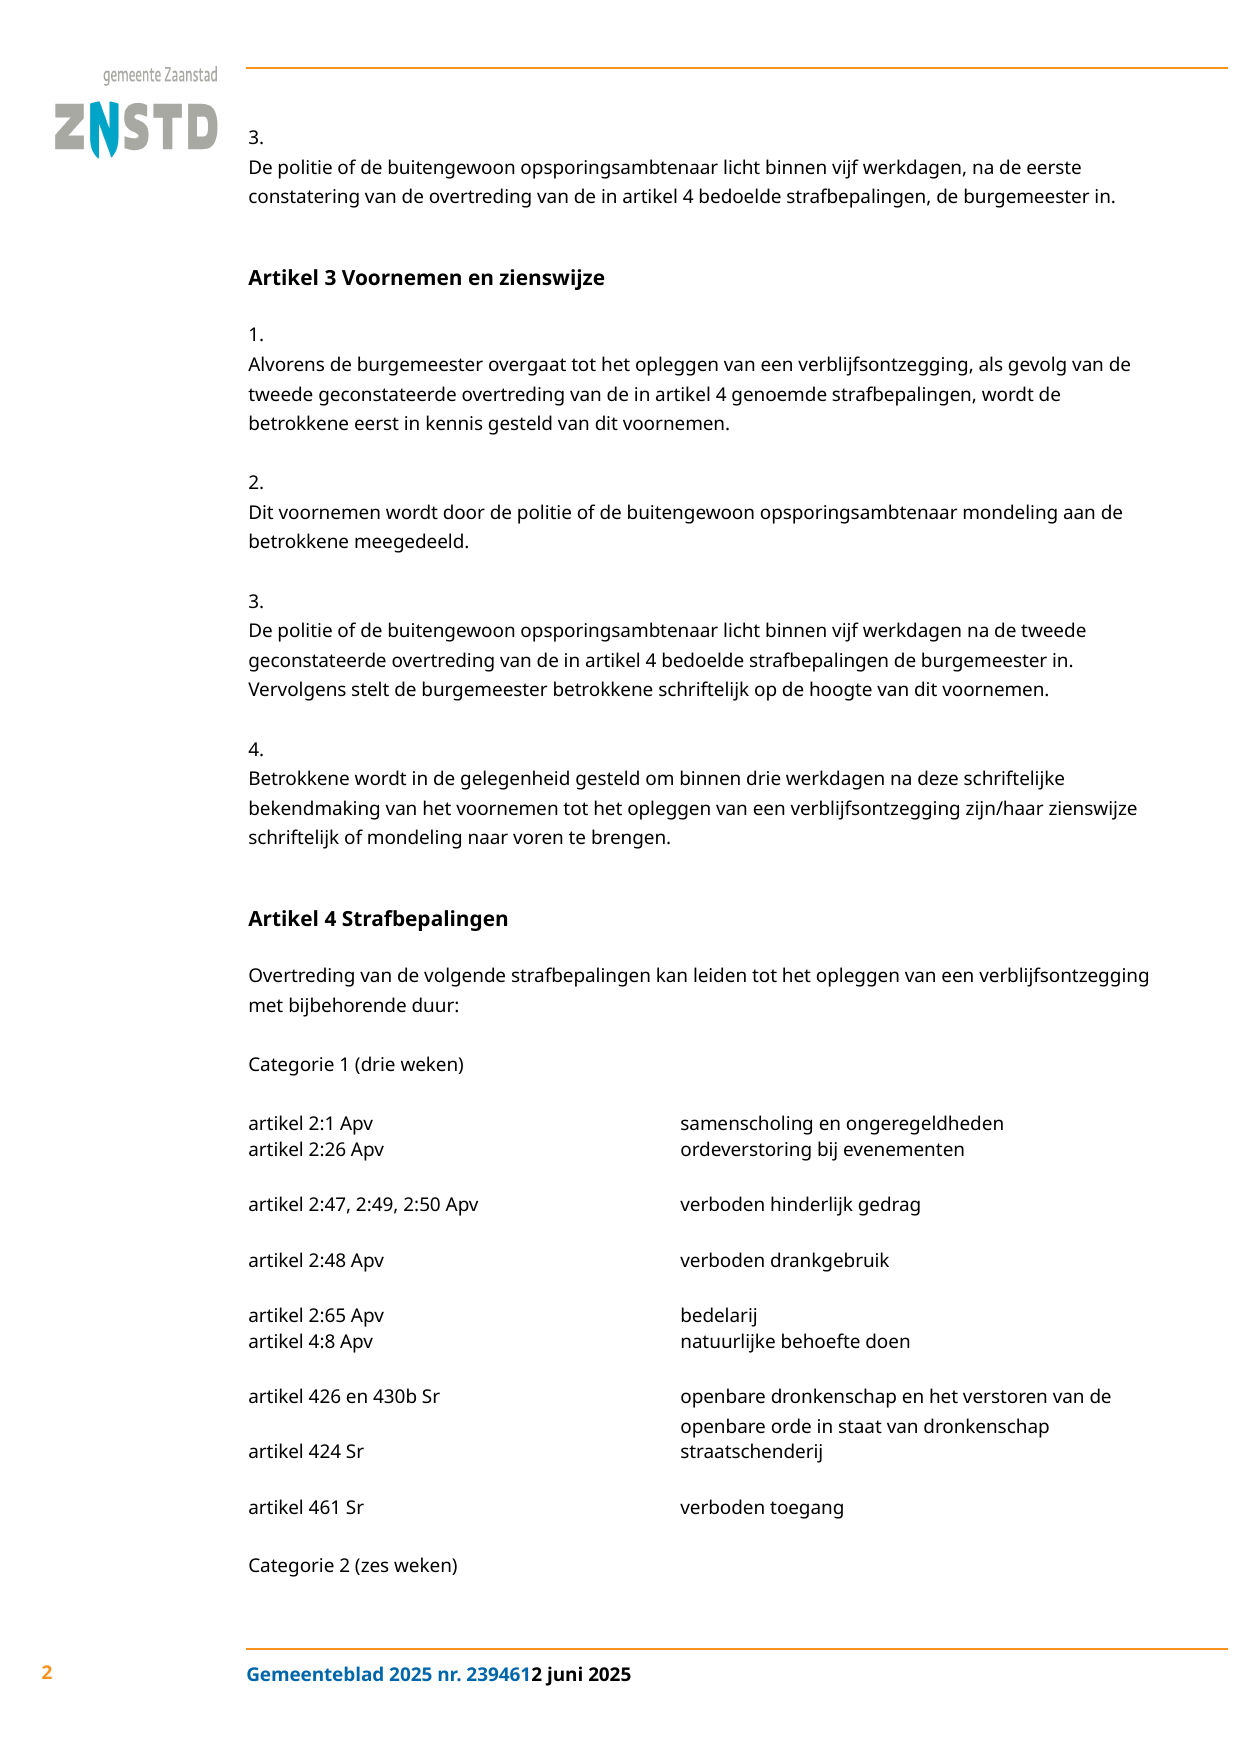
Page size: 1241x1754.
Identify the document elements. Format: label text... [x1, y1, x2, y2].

text Dit voornemen wordt door de politie of de buitengewoon opsporingsambtenaar mondeling aan de betrokkene meegedeeld. [248, 499, 1152, 554]
text Categorie 2 (zes weken) [248, 1552, 1152, 1578]
picture [41, 47, 231, 172]
table_cell artikel 2:65 Apv [248, 1302, 680, 1328]
text De politie of de buitengewoon opsporingsambtenaar licht binnen vijf werkdagen na de tweede geconstateerde overtreding van de in artikel 4 bedoelde strafbepalingen de burgemeester in. Vervolgens stelt de burgemeester betrokkene schriftelijk op de hoogte van dit voornemen. [248, 617, 1152, 702]
text De politie of de buitengewoon opsporingsambtenaar licht binnen vijf werkdagen, na de eerste constatering van de overtreding van de in artikel 4 bedoelde strafbepalingen, de burgemeester in. [248, 154, 1152, 209]
table_cell artikel 461 Sr [248, 1494, 680, 1519]
text 1. [248, 322, 1152, 347]
table_cell artikel 2:48 Apv [248, 1247, 680, 1302]
text 2. [248, 469, 1152, 495]
text 4. [248, 736, 1152, 761]
table_cell openbare dronkenschap en het verstoren van de openbare orde in staat van dronkenschap [680, 1383, 1152, 1438]
table_cell bedelarij [680, 1302, 1152, 1328]
text 3. [248, 124, 1152, 150]
table_cell artikel 424 Sr [248, 1439, 680, 1494]
table_cell straatschenderij [680, 1439, 1152, 1494]
text Overtreding van de volgende strafbepalingen kan leiden tot het opleggen van een verblijfsontzegging met bijbehorende duur: [248, 962, 1152, 1018]
table_cell verboden hinderlijk gedrag [680, 1192, 1152, 1247]
table_cell artikel 2:26 Apv [248, 1136, 680, 1192]
text Alvorens de burgemeester overgaat tot het opleggen van een verblijfsontzegging, als gevolg van de tweede geconstateerde overtreding van de in artikel 4 genoemde strafbepalingen, wordt de betrokkene eerst in kennis gesteld van dit voornemen. [248, 351, 1152, 436]
table_cell natuurlijke behoefte doen [680, 1328, 1152, 1383]
text Artikel 3 Voornemen en zienswijze [248, 263, 1152, 292]
table_cell verboden toegang [680, 1494, 1152, 1519]
text Betrokkene wordt in de gelegenheid gesteld om binnen drie werkdagen na deze schriftelijke bekendmaking van het voornemen tot het opleggen van een verblijfsontzegging zijn/haar zienswijze schriftelijk of mondeling naar voren te brengen. [248, 765, 1152, 850]
table_header artikel 2:1 Apv [248, 1111, 680, 1136]
table_header samenscholing en ongeregeldheden [680, 1111, 1152, 1136]
table_cell artikel 4:8 Apv [248, 1328, 680, 1383]
table_cell verboden drankgebruik [680, 1247, 1152, 1302]
text 3. [248, 588, 1152, 613]
table_cell artikel 2:47, 2:49, 2:50 Apv [248, 1192, 680, 1247]
table_cell artikel 426 en 430b Sr [248, 1383, 680, 1438]
table_cell ordeverstoring bij evenementen [680, 1136, 1152, 1192]
text Artikel 4 Strafbepalingen [248, 904, 1152, 933]
text Categorie 1 (drie weken) [248, 1051, 1152, 1077]
